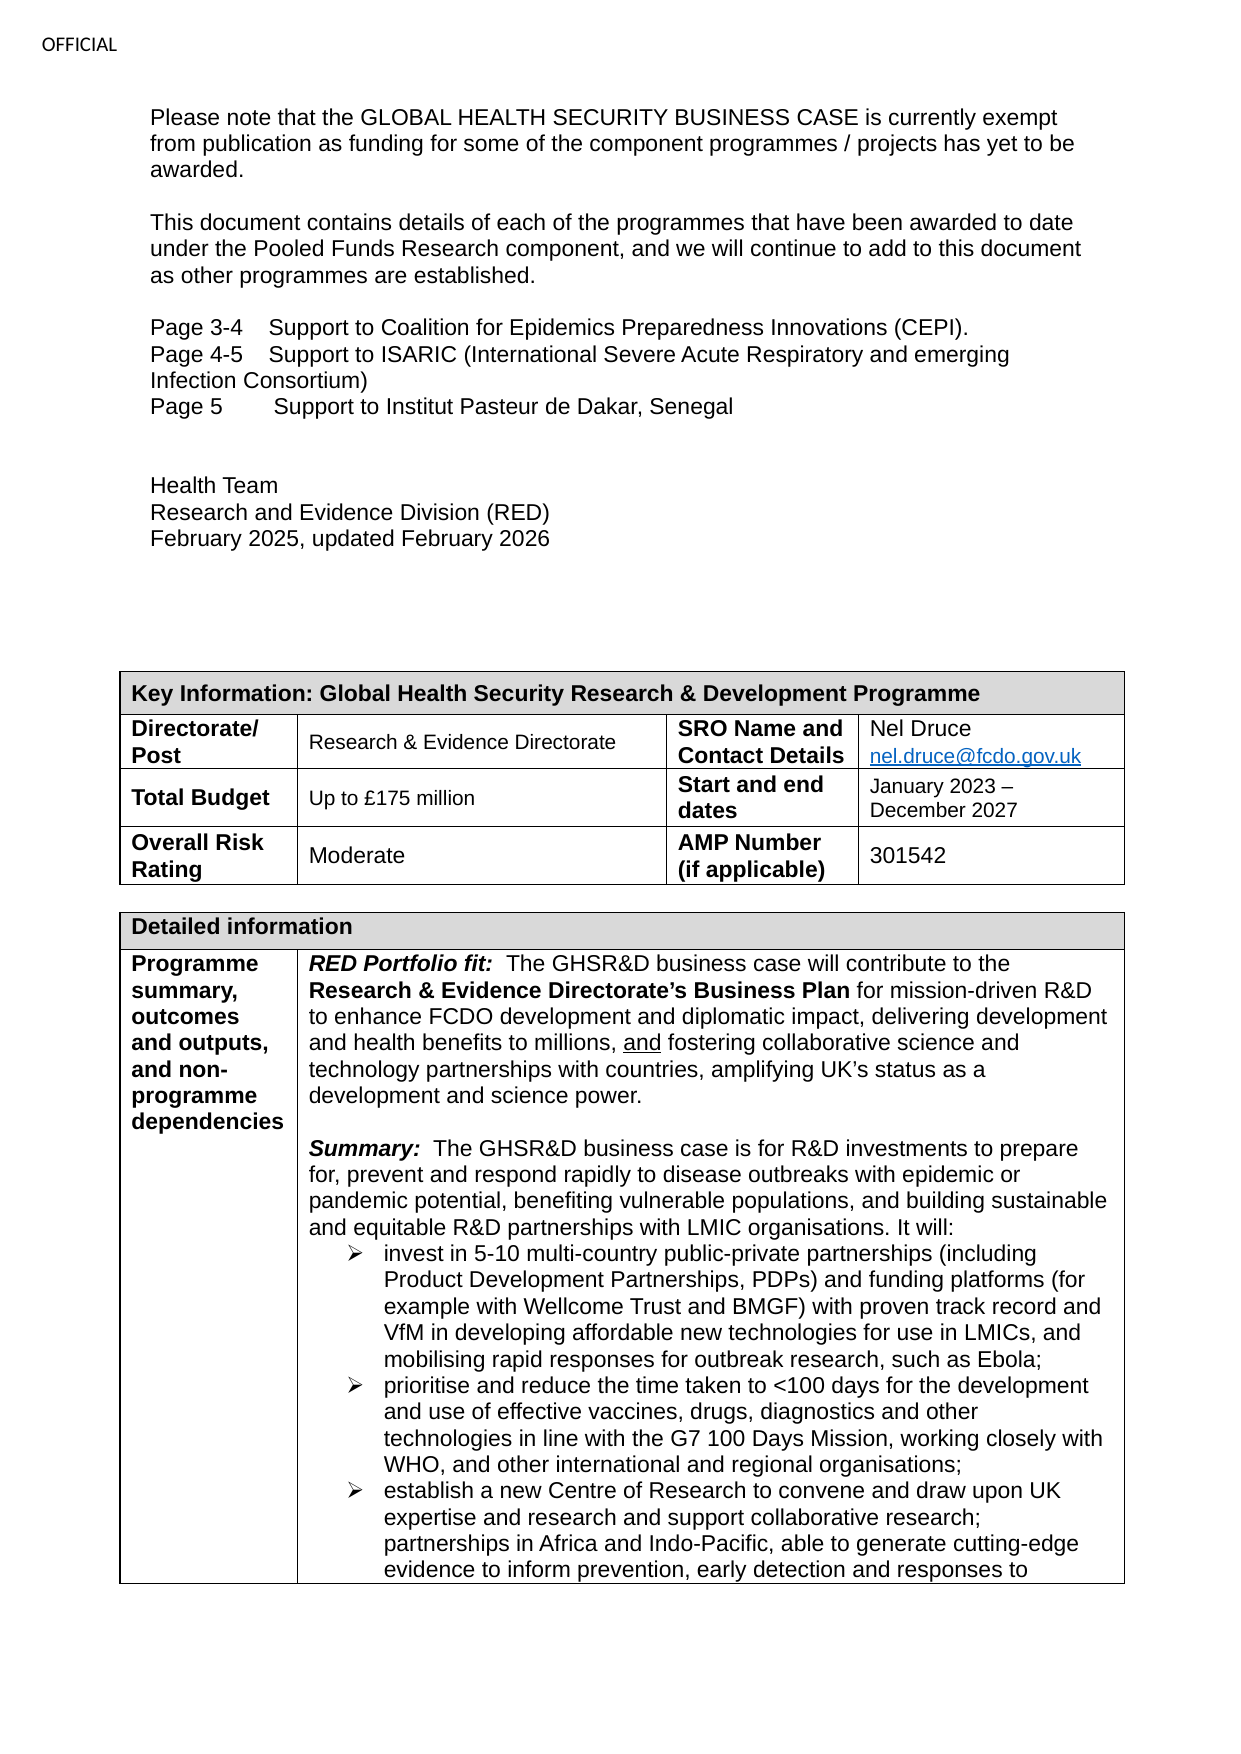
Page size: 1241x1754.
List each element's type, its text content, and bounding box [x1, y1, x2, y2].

text Research and Evidence Division (RED) [150, 499, 1090, 525]
text Page 4-5 Support to ISARIC (International Severe Acute Respiratory and emerging Infection Consortium) [150, 341, 1090, 393]
text Please note that the GLOBAL HEALTH SECURITY BUSINESS CASE is currently exempt from publication as funding for some of the component programmes / projects has yet to be awarded. [150, 103, 1090, 182]
table_cell Directorate/ Post [121, 715, 297, 768]
table_cell AMP Number (if applicable) [667, 827, 858, 884]
table_cell January 2023 – December 2027 [859, 769, 1124, 826]
text This document contains details of each of the programmes that have been awarded to date under the Pooled Funds Research component, and we will continue to add to this document as other programmes are established. [150, 209, 1090, 288]
table_cell Overall Risk Rating [121, 827, 297, 884]
table_cell Moderate [298, 827, 666, 884]
text Page 5 Support to Institut Pasteur de Dakar, Senegal [150, 393, 1090, 420]
table_cell Programme summary, outcomes and outputs, and non- programme dependencies [121, 950, 297, 1583]
table_cell RED Portfolio fit: The GHSR&D business case will contribute to the Research & Evidence Directorate’s Business Plan for mission-driven R&D to enhance FCDO development and diplomatic impact, delivering development and health benefits to millions, and fostering collaborative science and technology partnerships with countries, amplifying UK’s status as a development and science power. Summary: The GHSR&D business case is for R&D investments to prepare for, prevent and respond rapidly to disease outbreaks with epidemic or pandemic potential, benefiting vulnerable populations, and building sustainable and equitable R&D partnerships with LMIC organisations. It will: invest in 5-10 multi-country public-private partnerships (including Product Development Partnerships, PDPs) and funding platforms (for example with Wellcome Trust and BMGF) with proven track record and VfM in developing affordable new technologies for use in LMICs, and mobilising rapid responses for outbreak research, such as Ebola; prioritise and reduce the time taken to <100 days for the development and use of effective vaccines, drugs, diagnostics and other technologies in line with the G7 100 Days Mission, working closely with WHO, and other international and regional organisations; establish a new Centre of Research to convene and draw upon UK expertise and research and support collaborative research; partnerships in Africa and Indo-Pacific, able to generate cutting-edge evidence to inform prevention, early detection and responses to [298, 950, 1124, 1583]
table_cell Up to £175 million [298, 769, 666, 826]
table_cell Research & Evidence Directorate [298, 715, 666, 768]
table_cell SRO Name and Contact Details [667, 715, 858, 768]
table_cell [120, 885, 1124, 912]
table_cell 301542 [859, 827, 1124, 884]
text Health Team [150, 472, 1090, 499]
table_cell Detailed information [121, 913, 1124, 949]
table_cell Total Budget [121, 769, 297, 826]
table_cell Start and end dates [667, 769, 858, 826]
table_cell Nel Druce nel.druce@fcdo.gov.uk [859, 715, 1124, 768]
text February 2025, updated February 2026 [150, 525, 1090, 551]
table_header Key Information: Global Health Security Research & Development Programme [121, 672, 1124, 714]
text Page 3-4 Support to Coalition for Epidemics Preparedness Innovations (CEPI). [150, 314, 1090, 341]
